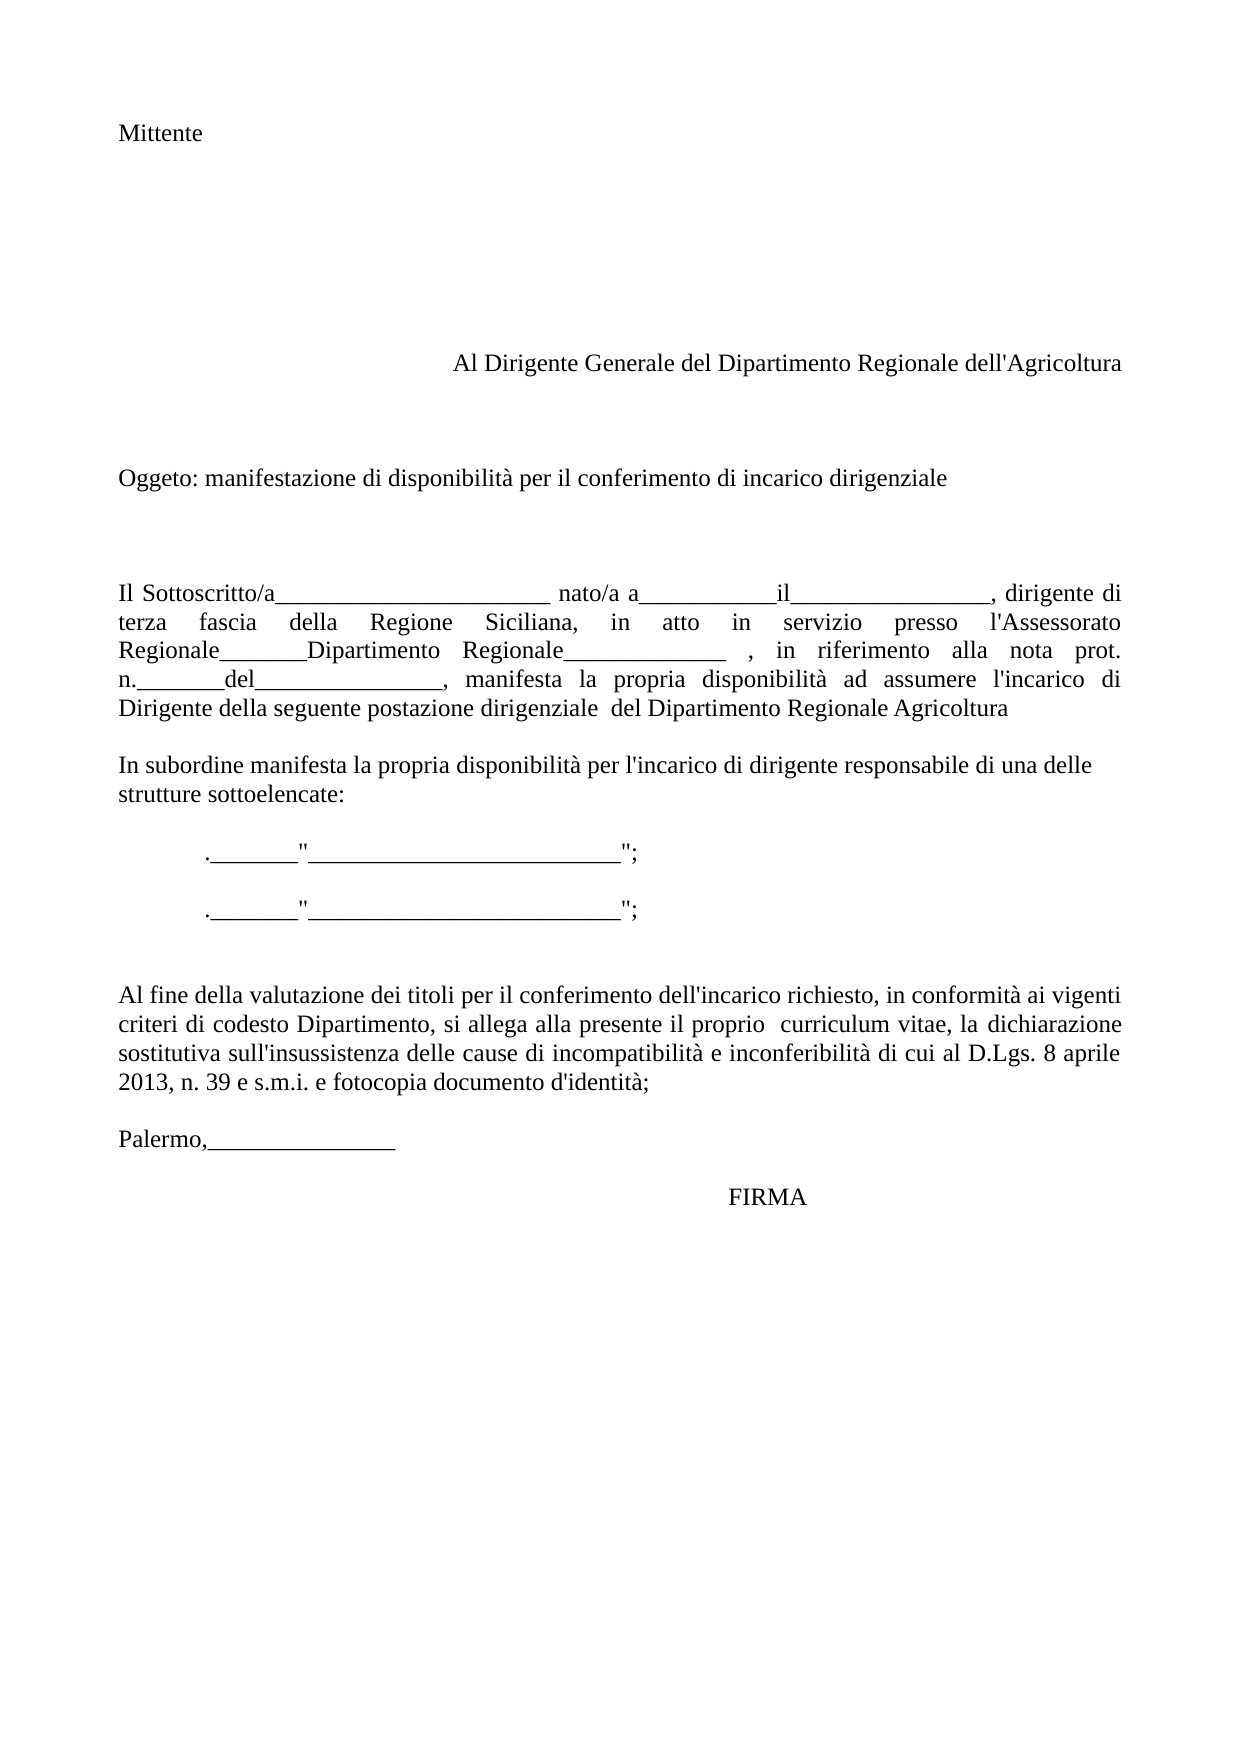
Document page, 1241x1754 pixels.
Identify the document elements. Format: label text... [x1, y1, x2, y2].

text Palermo,_______________ [118, 1124, 1122, 1153]
text Oggeto: manifestazione di disponibilità per il conferimento di incarico dirigenziale [118, 463, 1122, 492]
text ._______"_________________________"; [192, 894, 1122, 923]
text Al Dirigente Generale del Dipartimento Regionale dell'Agricoltura [118, 348, 1122, 377]
text In subordine manifesta la propria disponibilità per l'incarico di dirigente responsabile di una delle strutture sottoelencate: [118, 751, 1122, 808]
text FIRMA [118, 1182, 1122, 1211]
text Al fine della valutazione dei titoli per il conferimento dell'incarico richiesto, in conformità ai vigenti criteri di codesto Dipartimento, si allega alla presente il proprio curriculum vitae, la dichiarazione sostitutiva sull'insussistenza delle cause di incompatibilità e inconferibilità di cui al D.Lgs. 8 aprile 2013, n. 39 e s.m.i. e fotocopia documento d'identità; [118, 981, 1122, 1096]
text Il Sottoscritto/a______________________ nato/a a___________il________________, dirigente di terza fascia della Regione Siciliana, in atto in servizio presso l'Assessorato Regionale_______Dipartimento Regionale_____________ , in riferimento alla nota prot. n._______del_______________, manifesta la propria disponibilità ad assumere l'incarico di Dirigente della seguente postazione dirigenziale del Dipartimento Regionale Agricoltura [118, 578, 1122, 722]
text ._______"_________________________"; [192, 837, 1122, 866]
text Mittente [118, 118, 1122, 147]
